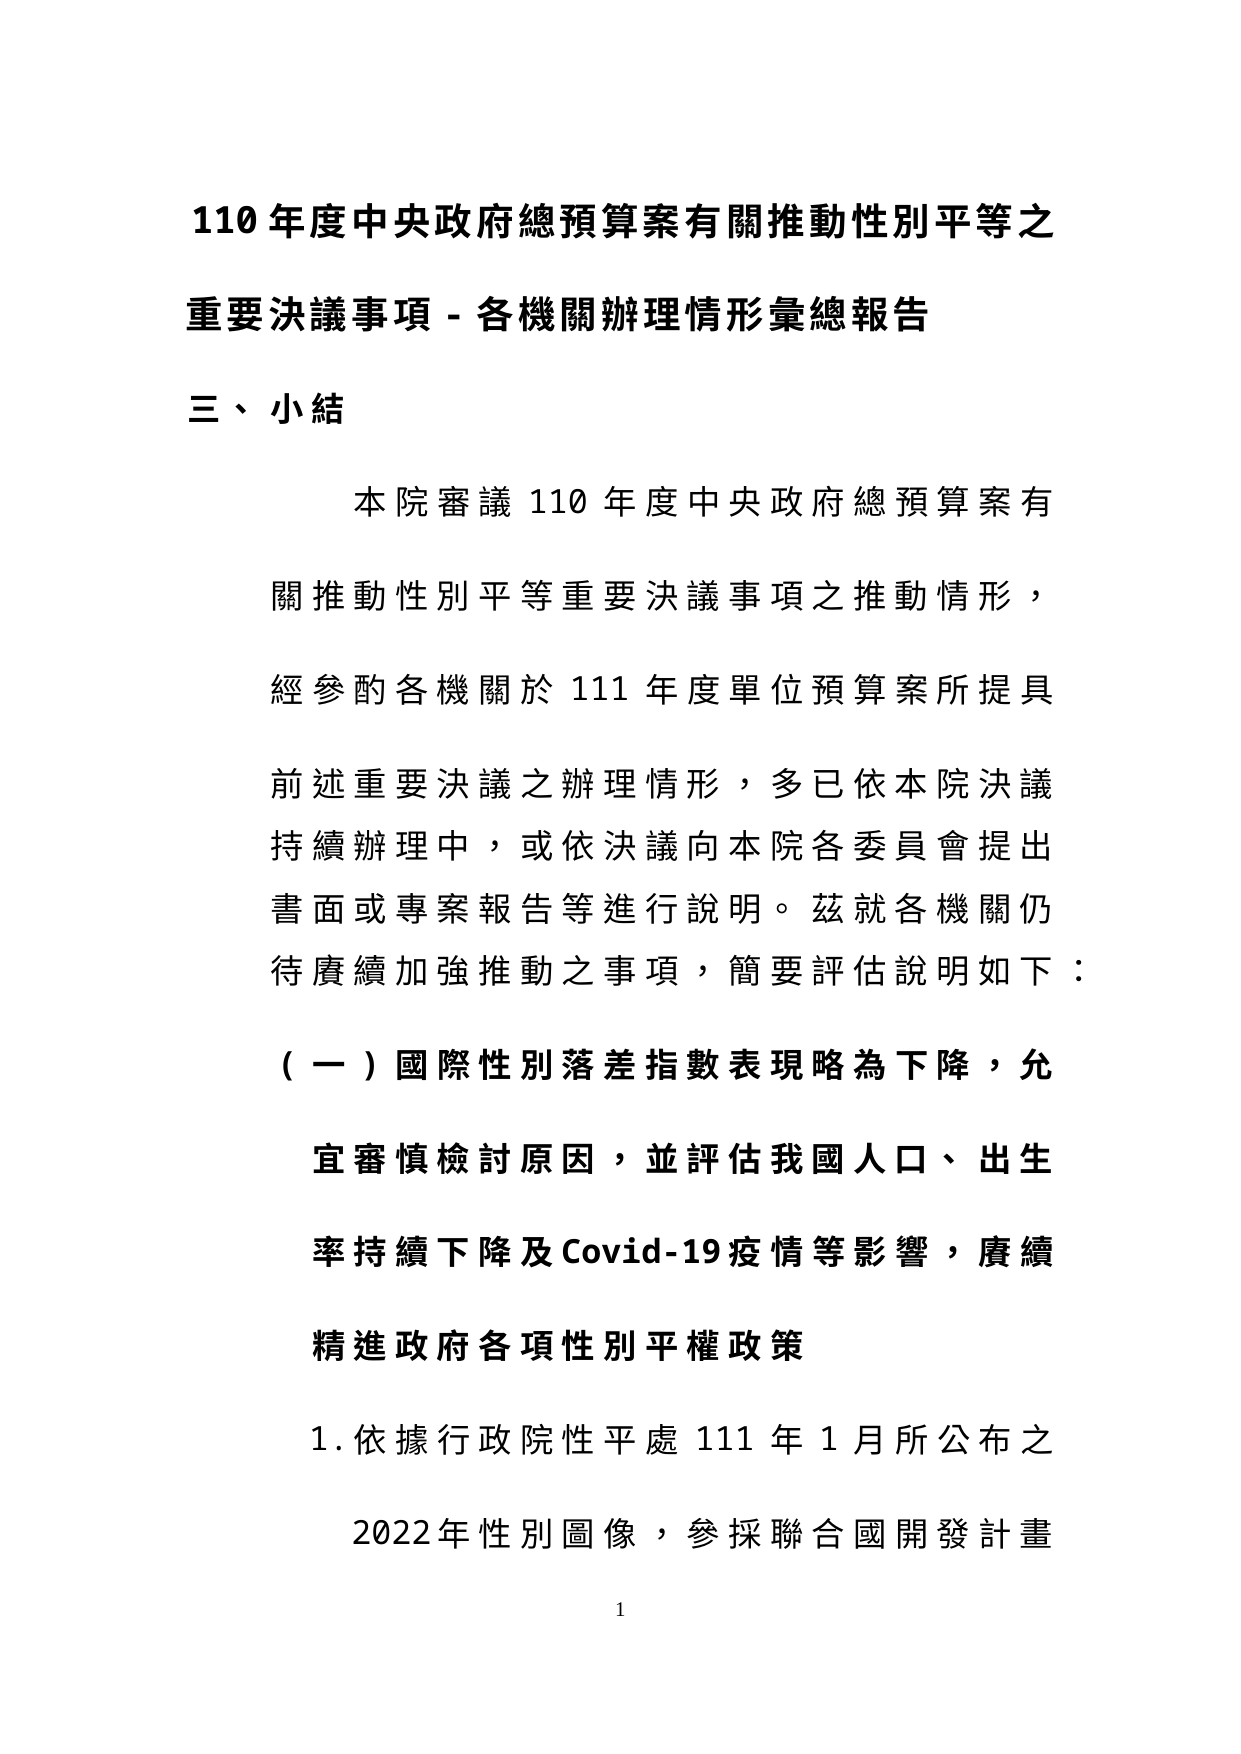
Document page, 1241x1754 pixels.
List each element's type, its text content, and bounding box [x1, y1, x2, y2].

text 1.依據行政院性平處111年1月所公布之2022年性別圖像，參採聯合國開發計畫署(UNDP)性別不平等指數GII（Gender Inequality Index）計算，2019年度我國性別平等表現全球第6名，居亞洲之冠；另依世界經濟論壇（World Economic Forum，WEF）所編性別落差指數GGI(Gender Gap Index），與156個評比國家比較，2021年我國性別平等排名第38名，較2020年下降9名，雖仍優於鄰近新加坡(第55名)及南韓(第103名)等，惟就各次指數比較，我國在「經濟參與和機會」(次指數為0.736，評估項目包含勞動力參與率、薪資、工作所得、民意代表、主管及經理人員、專技人員)低於新加坡(0.749），「健康與生存」(次指數為0.973，評估項目包含健康平均餘命、出生嬰兒數)略低於南韓（0.976），允宜審慎檢討原因，並研謀相關精進措施，俾與國際接軌，並使不同性別者權益均能獲得平等保障。 [286, 1365, 1058, 1552]
text 本院審議110年度中央政府總預算案有關推動性別平等重要決議事項之推動情形，經參酌各機關於111年度單位預算案所提具前述重要決議之辦理情形，多已依本院決議持續辦理中，或依決議向本院各委員會提出書面或專案報告等進行說明。茲就各機關仍待賡續加強推動之事項，簡要評估說明如下： [242, 427, 1058, 990]
text 110年度中央政府總預算案有關推動性別平等之重要決議事項-各機關辦理情形彙總報告 [183, 177, 1072, 365]
text (一)國際性別落差指數表現略為下降，允宜審慎檢討原因，並評估我國人口、出生率持續下降及Covid-19疫情等影響，賡續精進政府各項性別平權政策 [242, 990, 1058, 1365]
text 三、小結 [183, 365, 1058, 427]
